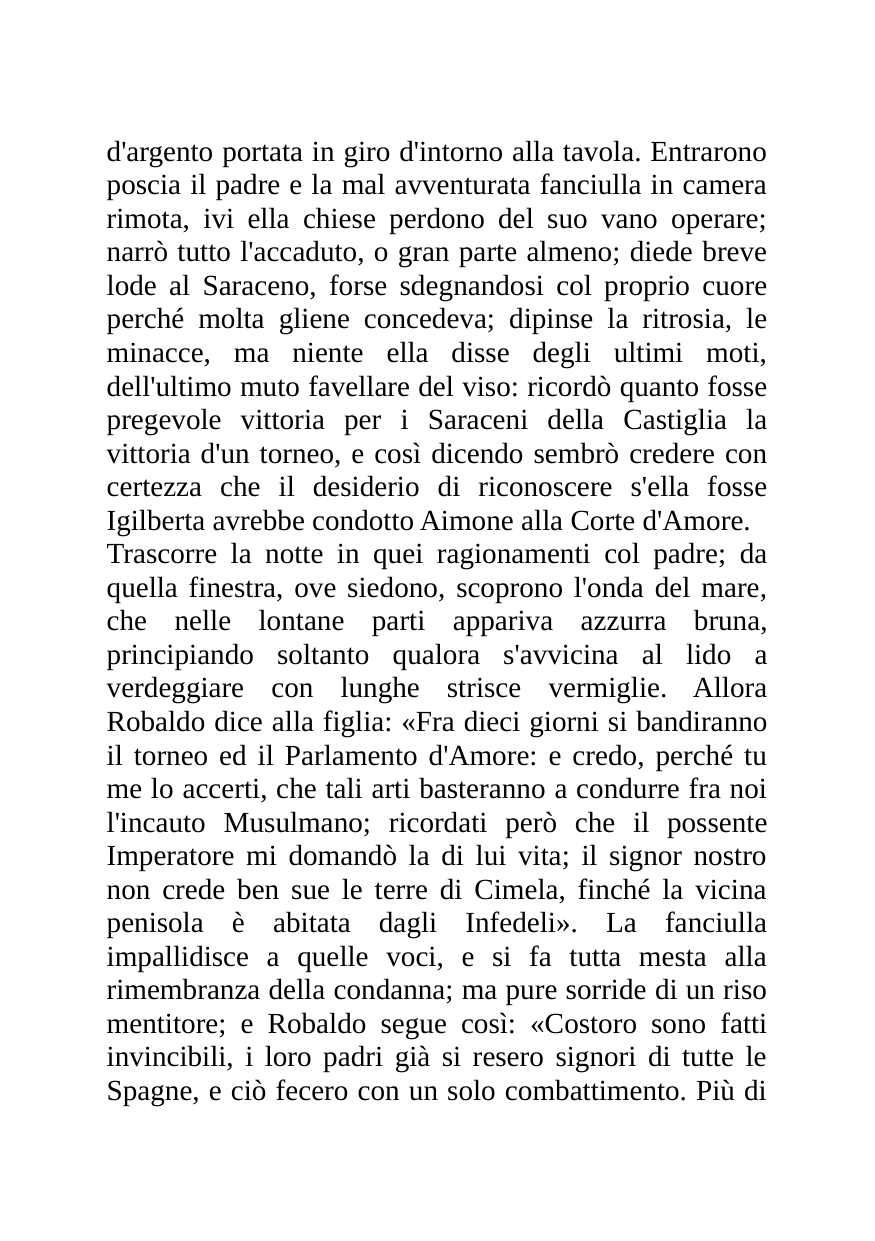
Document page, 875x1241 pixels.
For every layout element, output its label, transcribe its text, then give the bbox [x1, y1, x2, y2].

text Trascorre la notte in quei ragionamenti col padre; da quella finestra, ove siedono, scoprono l'onda del mare, che nelle lontane parti appariva azzurra bruna, principiando soltanto qualora s'avvicina al lido a verdeggiare con lunghe strisce vermiglie. Allora Robaldo dice alla figlia: «Fra dieci giorni si bandiranno il torneo ed il Parlamento d'Amore: e credo, perché tu me lo accerti, che tali arti basteranno a condurre fra noi l'incauto Musulmano; ricordati però che il possente Imperatore mi domandò la di lui vita; il signor nostro non crede ben sue le terre di Cimela, finché la vicina penisola è abitata dagli Infedeli». La fanciulla impallidisce a quelle voci, e si fa tutta mesta alla rimembranza della condanna; ma pure sorride di un riso mentitore; e Robaldo segue così: «Costoro sono fatti invincibili, i loro padri già si resero signori di tutte le Spagne, e ciò fecero con un solo combattimento. Più di [106, 536, 768, 1107]
text d'argento portata in giro d'intorno alla tavola. Entrarono poscia il padre e la mal avventurata fanciulla in camera rimota, ivi ella chiese perdono del suo vano operare; narrò tutto l'accaduto, o gran parte almeno; diede breve lode al Saraceno, forse sdegnandosi col proprio cuore perché molta gliene concedeva; dipinse la ritrosia, le minacce, ma niente ella disse degli ultimi moti, dell'ultimo muto favellare del viso: ricordò quanto fosse pregevole vittoria per i Saraceni della Castiglia la vittoria d'un torneo, e così dicendo sembrò credere con certezza che il desiderio di riconoscere s'ella fosse Igilberta avrebbe condotto Aimone alla Corte d'Amore. [106, 134, 768, 536]
